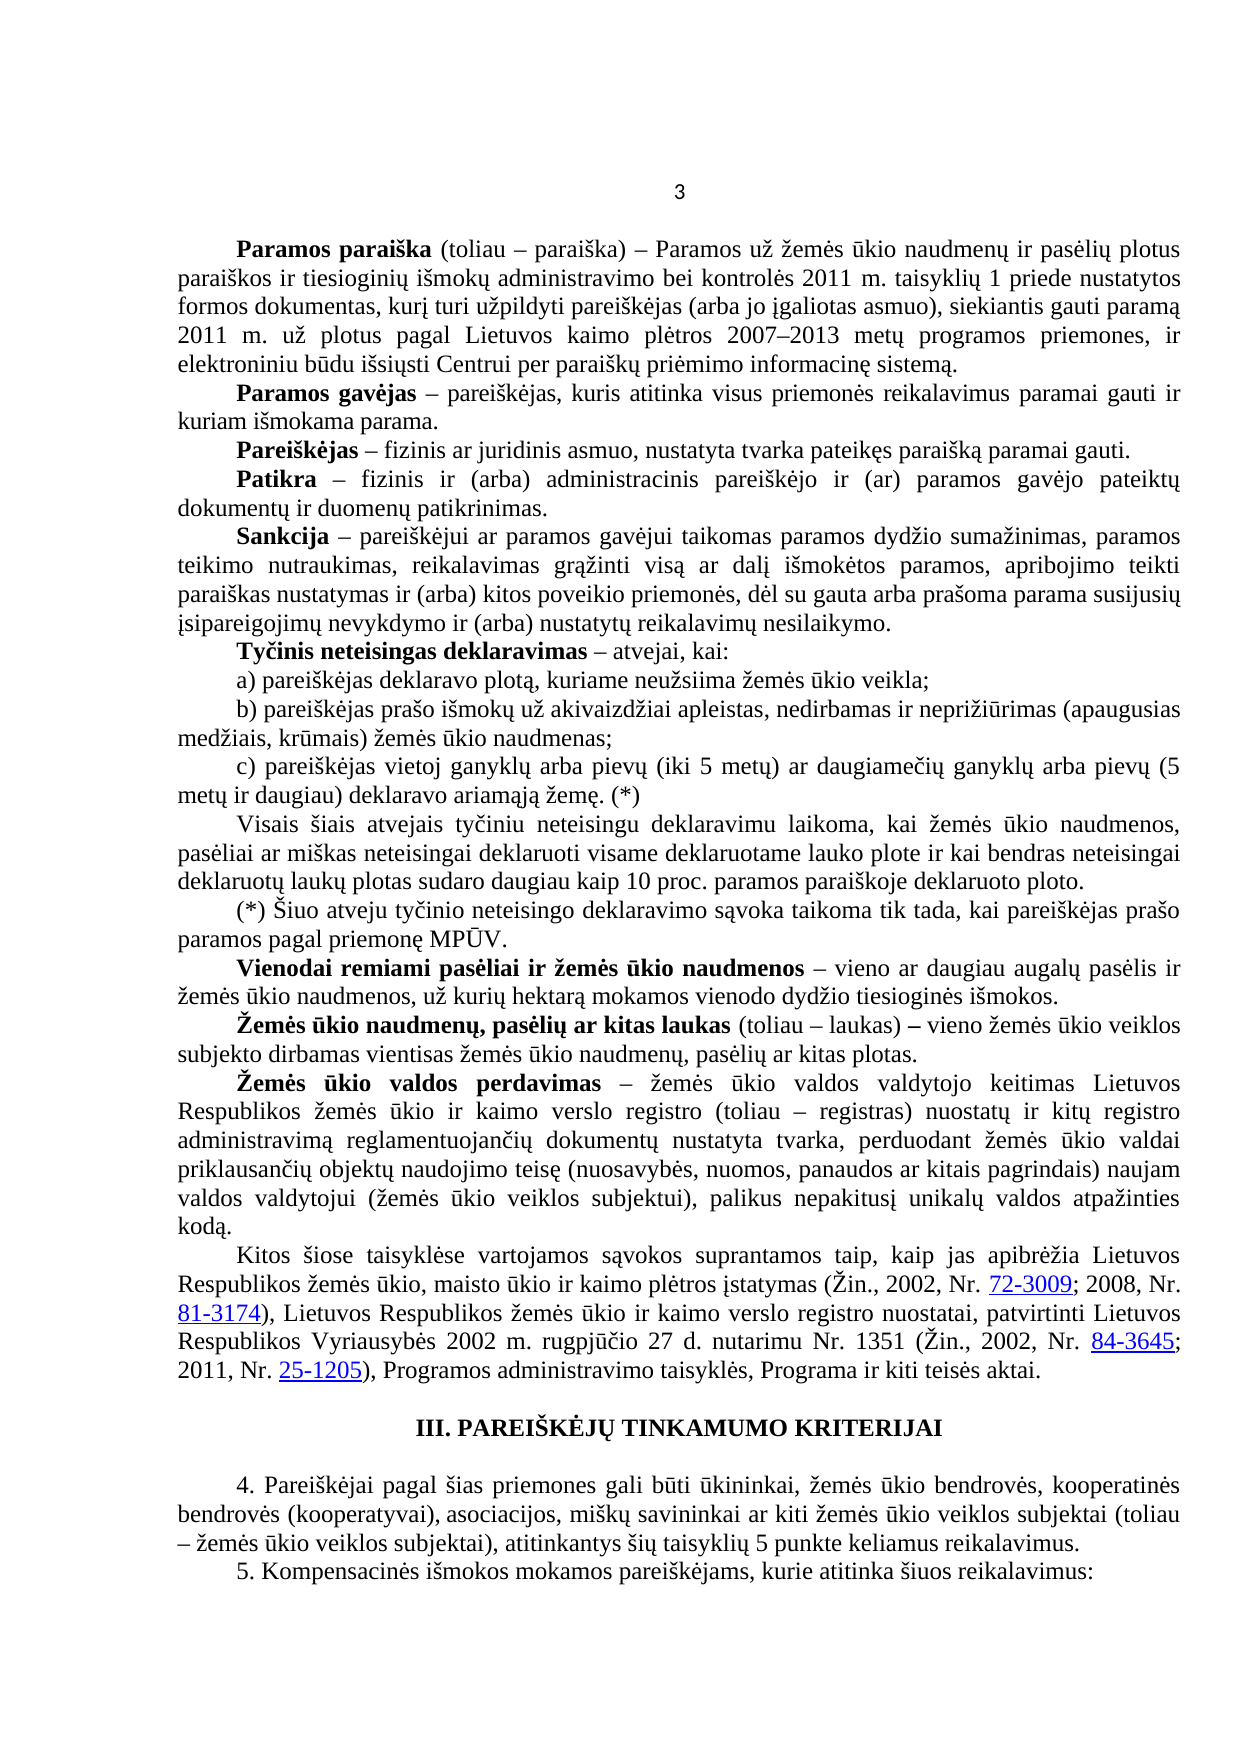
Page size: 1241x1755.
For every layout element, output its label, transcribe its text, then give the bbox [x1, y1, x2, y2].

text Paramos paraiška (toliau – paraiška) – Paramos už žemės ūkio naudmenų ir pasėlių plotus paraiškos ir tiesioginių išmokų administravimo bei kontrolės 2011 m. taisyklių 1 priede nustatytos formos dokumentas, kurį turi užpildyti pareiškėjas (arba jo įgaliotas asmuo), siekiantis gauti paramą 2011 m. už plotus pagal Lietuvos kaimo plėtros 2007–2013 metų programos priemones, ir elektroniniu būdu išsiųsti Centrui per paraiškų priėmimo informacinę sistemą. [177, 234, 1181, 378]
text Kitos šiose taisyklėse vartojamos sąvokos suprantamos taip, kaip jas apibrėžia Lietuvos Respublikos žemės ūkio, maisto ūkio ir kaimo plėtros įstatymas (Žin., 2002, Nr. 72-3009; 2008, Nr. 81-3174), Lietuvos Respublikos žemės ūkio ir kaimo verslo registro nuostatai, patvirtinti Lietuvos Respublikos Vyriausybės 2002 m. rugpjūčio 27 d. nutarimu Nr. 1351 (Žin., 2002, Nr. 84-3645; 2011, Nr. 25-1205), Programos administravimo taisyklės, Programa ir kiti teisės aktai. [177, 1240, 1181, 1384]
text Žemės ūkio valdos perdavimas – žemės ūkio valdos valdytojo keitimas Lietuvos Respublikos žemės ūkio ir kaimo verslo registro (toliau – registras) nuostatų ir kitų registro administravimą reglamentuojančių dokumentų nustatyta tvarka, perduodant žemės ūkio valdai priklausančių objektų naudojimo teisę (nuosavybės, nuomos, panaudos ar kitais pagrindais) naujam valdos valdytojui (žemės ūkio veiklos subjektui), palikus nepakitusį unikalų valdos atpažinties kodą. [177, 1068, 1181, 1240]
text Pareiškėjas – fizinis ar juridinis asmuo, nustatyta tvarka pateikęs paraišką paramai gauti. [177, 435, 1181, 464]
text 5. Kompensacinės išmokos mokamos pareiškėjams, kurie atitinka šiuos reikalavimus: [177, 1556, 1181, 1585]
text Visais šiais atvejais tyčiniu neteisingu deklaravimu laikoma, kai žemės ūkio naudmenos, pasėliai ar miškas neteisingai deklaruoti visame deklaruotame lauko plote ir kai bendras neteisingai deklaruotų laukų plotas sudaro daugiau kaip 10 proc. paramos paraiškoje deklaruoto ploto. [177, 809, 1181, 895]
text III. Pareiškėjų TINKAMUMO KRITERIJAI [177, 1413, 1181, 1441]
text Paramos gavėjas – pareiškėjas, kuris atitinka visus priemonės reikalavimus paramai gauti ir kuriam išmokama parama. [177, 378, 1181, 435]
text Vienodai remiami pasėliai ir žemės ūkio naudmenos – vieno ar daugiau augalų pasėlis ir žemės ūkio naudmenos, už kurių hektarą mokamos vienodo dydžio tiesioginės išmokos. [177, 953, 1181, 1010]
text b) pareiškėjas prašo išmokų už akivaizdžiai apleistas, nedirbamas ir neprižiūrimas (apaugusias medžiais, krūmais) žemės ūkio naudmenas; [177, 694, 1181, 751]
text Tyčinis neteisingas deklaravimas – atvejai, kai: [177, 636, 1181, 665]
text Patikra – fizinis ir (arba) administracinis pareiškėjo ir (ar) paramos gavėjo pateiktų dokumentų ir duomenų patikrinimas. [177, 464, 1181, 521]
text Žemės ūkio naudmenų, pasėlių ar kitas laukas (toliau – laukas) – vieno žemės ūkio veiklos subjekto dirbamas vientisas žemės ūkio naudmenų, pasėlių ar kitas plotas. [177, 1010, 1181, 1068]
text Sankcija – pareiškėjui ar paramos gavėjui taikomas paramos dydžio sumažinimas, paramos teikimo nutraukimas, reikalavimas grąžinti visą ar dalį išmokėtos paramos, apribojimo teikti paraiškas nustatymas ir (arba) kitos poveikio priemonės, dėl su gauta arba prašoma parama susijusių įsipareigojimų nevykdymo ir (arba) nustatytų reikalavimų nesilaikymo. [177, 521, 1181, 636]
text c) pareiškėjas vietoj ganyklų arba pievų (iki 5 metų) ar daugiamečių ganyklų arba pievų (5 metų ir daugiau) deklaravo ariamąją žemę. (*) [177, 751, 1181, 809]
text a) pareiškėjas deklaravo plotą, kuriame neužsiima žemės ūkio veikla; [177, 665, 1181, 694]
text (*) Šiuo atveju tyčinio neteisingo deklaravimo sąvoka taikoma tik tada, kai pareiškėjas prašo paramos pagal priemonę MPŪV. [177, 895, 1181, 953]
text 4. Pareiškėjai pagal šias priemones gali būti ūkininkai, žemės ūkio bendrovės, kooperatinės bendrovės (kooperatyvai), asociacijos, miškų savininkai ar kiti žemės ūkio veiklos subjektai (toliau – žemės ūkio veiklos subjektai), atitinkantys šių taisyklių 5 punkte keliamus reikalavimus. [177, 1470, 1181, 1556]
